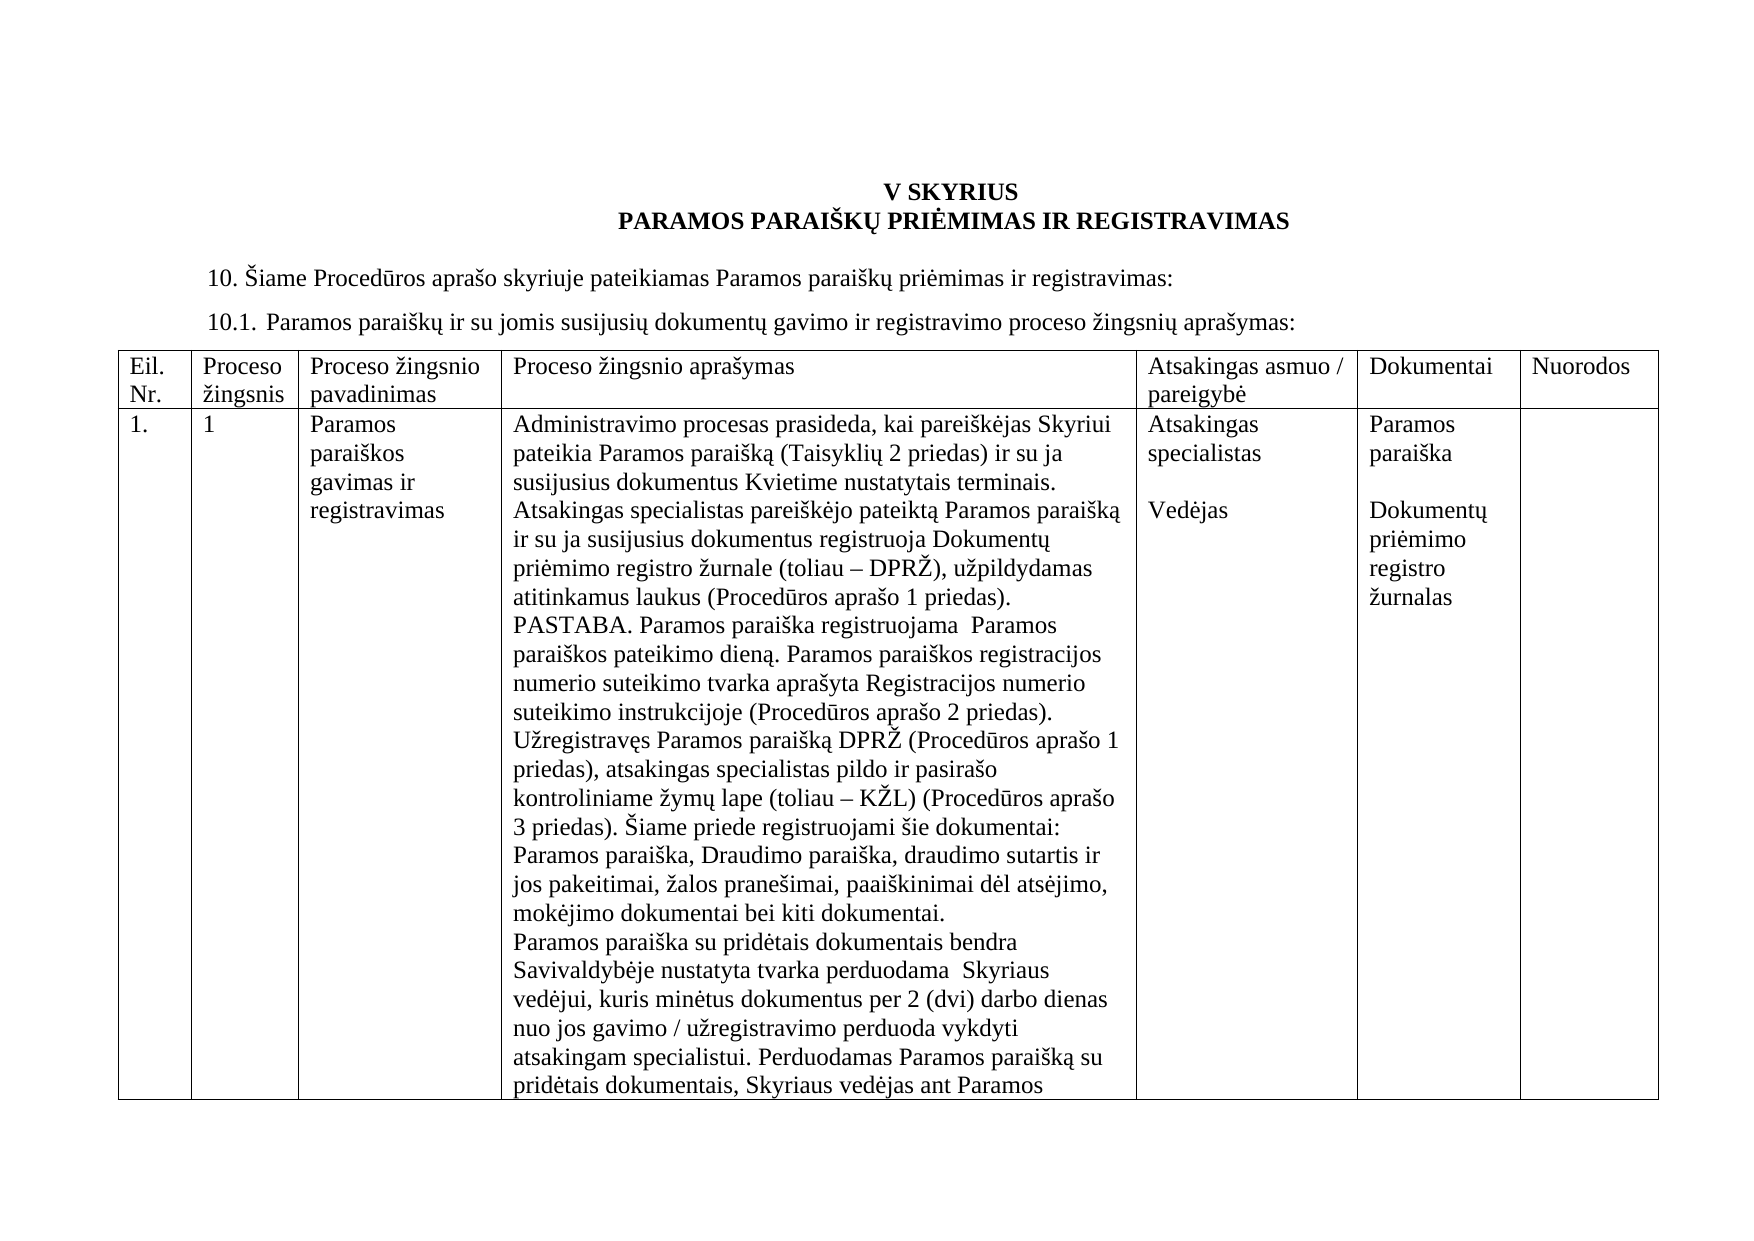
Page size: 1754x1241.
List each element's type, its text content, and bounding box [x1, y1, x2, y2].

table_header Eil. Nr. [119, 351, 191, 408]
table_cell Paramos paraiškos gavimas ir registravimas [299, 409, 501, 1099]
table_cell Atsakingas specialistas Vedėjas [1137, 409, 1357, 1099]
table_header Proceso žingsnio aprašymas [502, 351, 1136, 408]
text V SKYRIUS [118, 177, 1695, 206]
table_header Proceso žingsnis [192, 351, 298, 408]
table_cell [1521, 409, 1658, 1099]
table_header Dokumentai [1358, 351, 1520, 408]
table_header Atsakingas asmuo / pareigybė [1137, 351, 1357, 408]
table_cell 1 [192, 409, 298, 1099]
text PARAMOS PARAIŠKŲ PRIĖMIMAS IR REGISTRAVIMAS [118, 206, 1695, 235]
text 10.1. Paramos paraiškų ir su jomis susijusių dokumentų gavimo ir registravimo proceso žingsnių aprašymas: [118, 307, 1695, 335]
table_header Proceso žingsnio pavadinimas [299, 351, 501, 408]
text 10. Šiame Procedūros aprašo skyriuje pateikiamas Paramos paraiškų priėmimas ir registravimas: [118, 263, 1695, 292]
table_cell 1. [119, 409, 191, 1099]
table_cell Paramos paraiška Dokumentų priėmimo registro žurnalas [1358, 409, 1520, 1099]
table_header Nuorodos [1521, 351, 1658, 408]
table_cell Administravimo procesas prasideda, kai pareiškėjas Skyriui pateikia Paramos paraišką (Taisyklių 2 priedas) ir su ja susijusius dokumentus Kvietime nustatytais terminais. Atsakingas specialistas pareiškėjo pateiktą Paramos paraišką ir su ja susijusius dokumentus registruoja Dokumentų priėmimo registro žurnale (toliau – DPRŽ), užpildydamas atitinkamus laukus (Procedūros aprašo 1 priedas). PASTABA. Paramos paraiška registruojama Paramos paraiškos pateikimo dieną. Paramos paraiškos registracijos numerio suteikimo tvarka aprašyta Registracijos numerio suteikimo instrukcijoje (Procedūros aprašo 2 priedas). Užregistravęs Paramos paraišką DPRŽ (Procedūros aprašo 1 priedas), atsakingas specialistas pildo ir pasirašo kontroliniame žymų lape (toliau – KŽL) (Procedūros aprašo 3 priedas). Šiame priede registruojami šie dokumentai: Paramos paraiška, Draudimo paraiška, draudimo sutartis ir jos pakeitimai, žalos pranešimai, paaiškinimai dėl atsėjimo, mokėjimo dokumentai bei kiti dokumentai. Paramos paraiška su pridėtais dokumentais bendra Savivaldybėje nustatyta tvarka perduodama Skyriaus vedėjui, kuris minėtus dokumentus per 2 (dvi) darbo dienas nuo jos gavimo / užregistravimo perduoda vykdyti atsakingam specialistui. Perduodamas Paramos paraišką su pridėtais dokumentais, Skyriaus vedėjas ant Paramos [502, 409, 1136, 1099]
